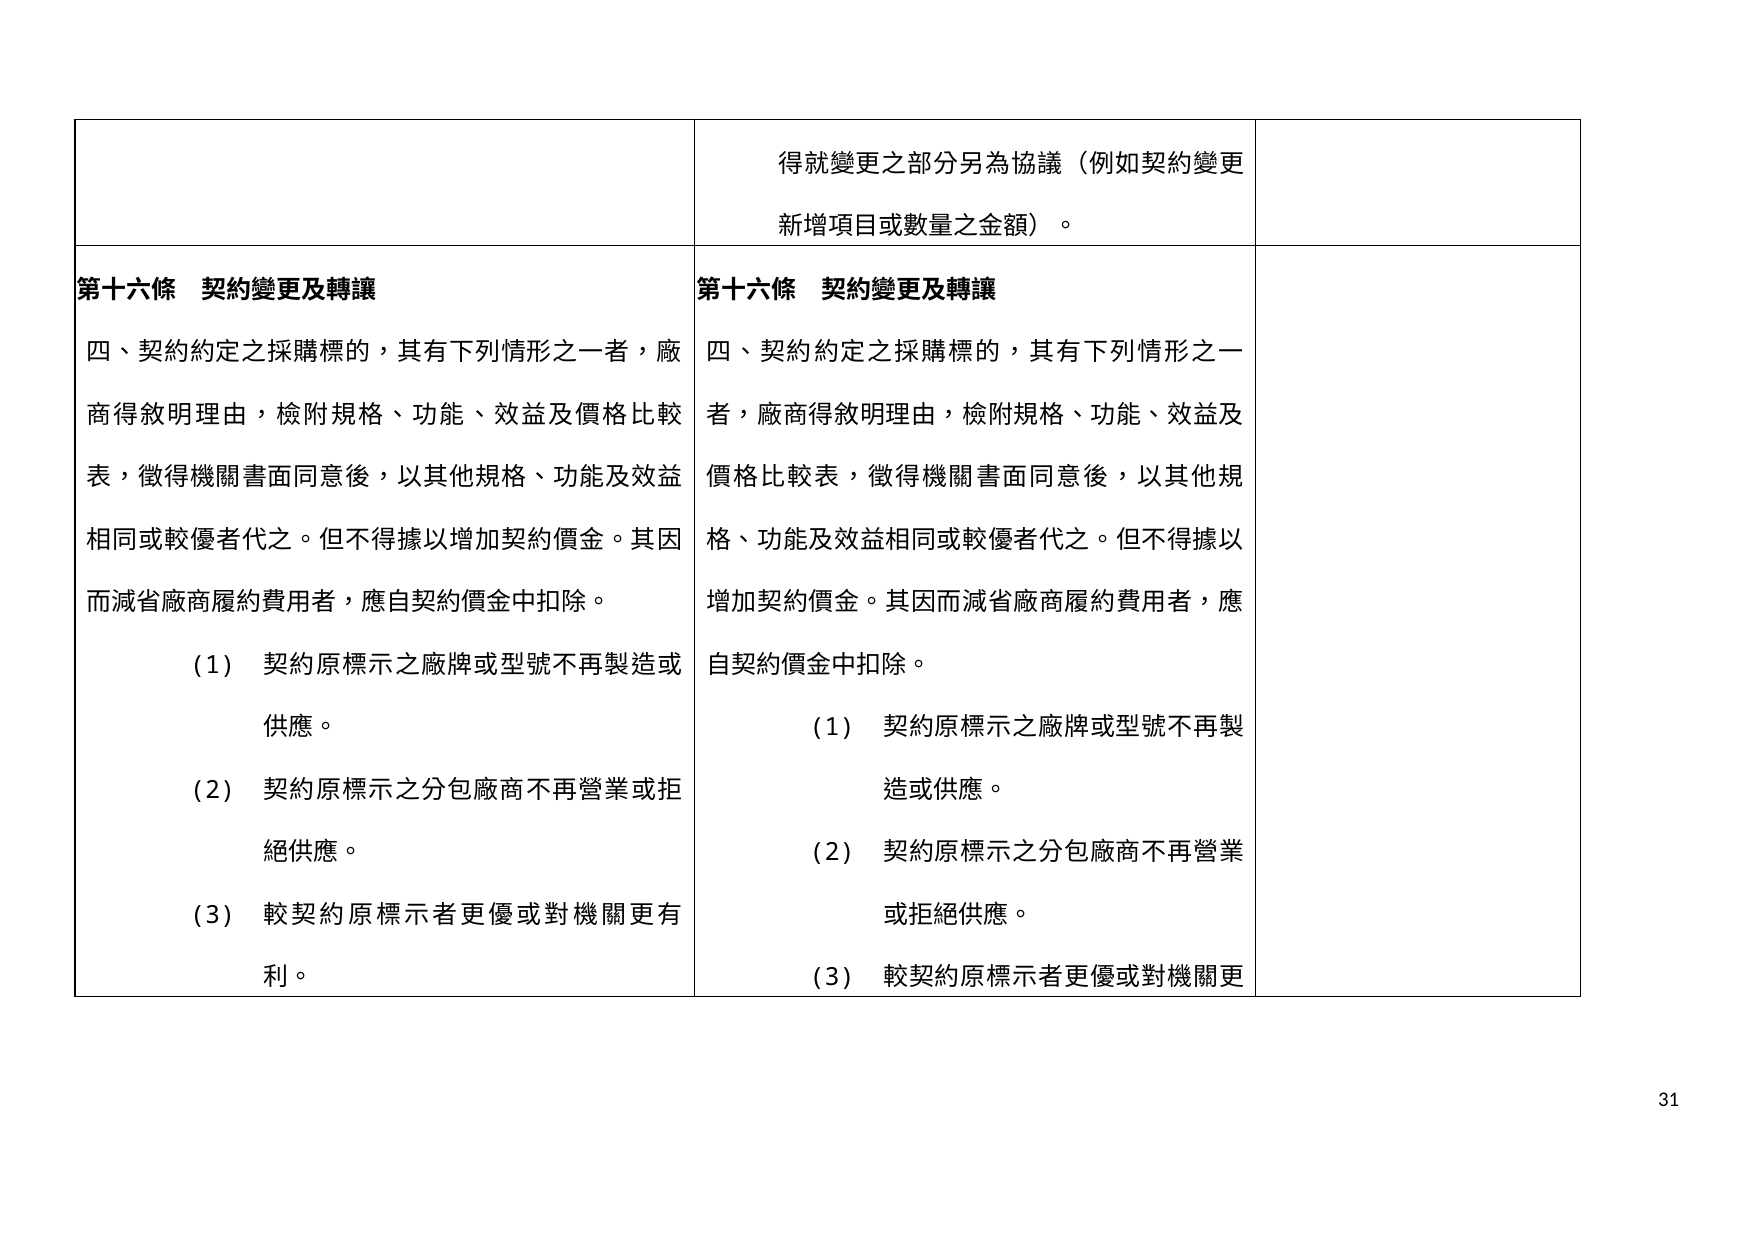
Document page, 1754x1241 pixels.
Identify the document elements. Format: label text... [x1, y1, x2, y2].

table_cell 得就變更之部分另為協議（例如契約變更新增項目或數量之金額）。 [695, 120, 1255, 244]
table_cell 第十六條 契約變更及轉讓 四、契約約定之採購標的，其有下列情形之一者，廠商得敘明理由，檢附規格、功能、效益及價格比較表，徵得機關書面同意後，以其他規格、功能及效益相同或較優者代之。但不得據以增加契約價金。其因而減省廠商履約費用者，應自契約價金中扣除。 契約原標示之廠牌或型號不再製造或供應。 契約原標示之分包廠商不再營業或拒絕供應。 較契約原標示者更優或對機關更有利。 契約所定技術規格違反採購法第26條規定 [695, 246, 1255, 996]
table_cell [1256, 120, 1580, 244]
table_cell [1256, 246, 1580, 996]
table_cell 第十六條 契約變更及轉讓 四、契約約定之採購標的，其有下列情形之一者，廠商得敘明理由，檢附規格、功能、效益及價格比較表，徵得機關書面同意後，以其他規格、功能及效益相同或較優者代之。但不得據以增加契約價金。其因而減省廠商履約費用者，應自契約價金中扣除。 契約原標示之廠牌或型號不再製造或供應。 契約原標示之分包廠商不再營業或拒絕供應。 較契約原標示者更優或對機關更有利。 因天災或事變等不可抗力或不可歸責於契約當事人之事由。(新增) 契約所定技術規格違反採購法第26條規定。 屬前段第3款情形，而有增加經費之必要，其經機關綜合評估其總體效益更有利於機關者，得不受前段序文但書限制。 [76, 246, 694, 996]
table_cell [76, 120, 694, 244]
